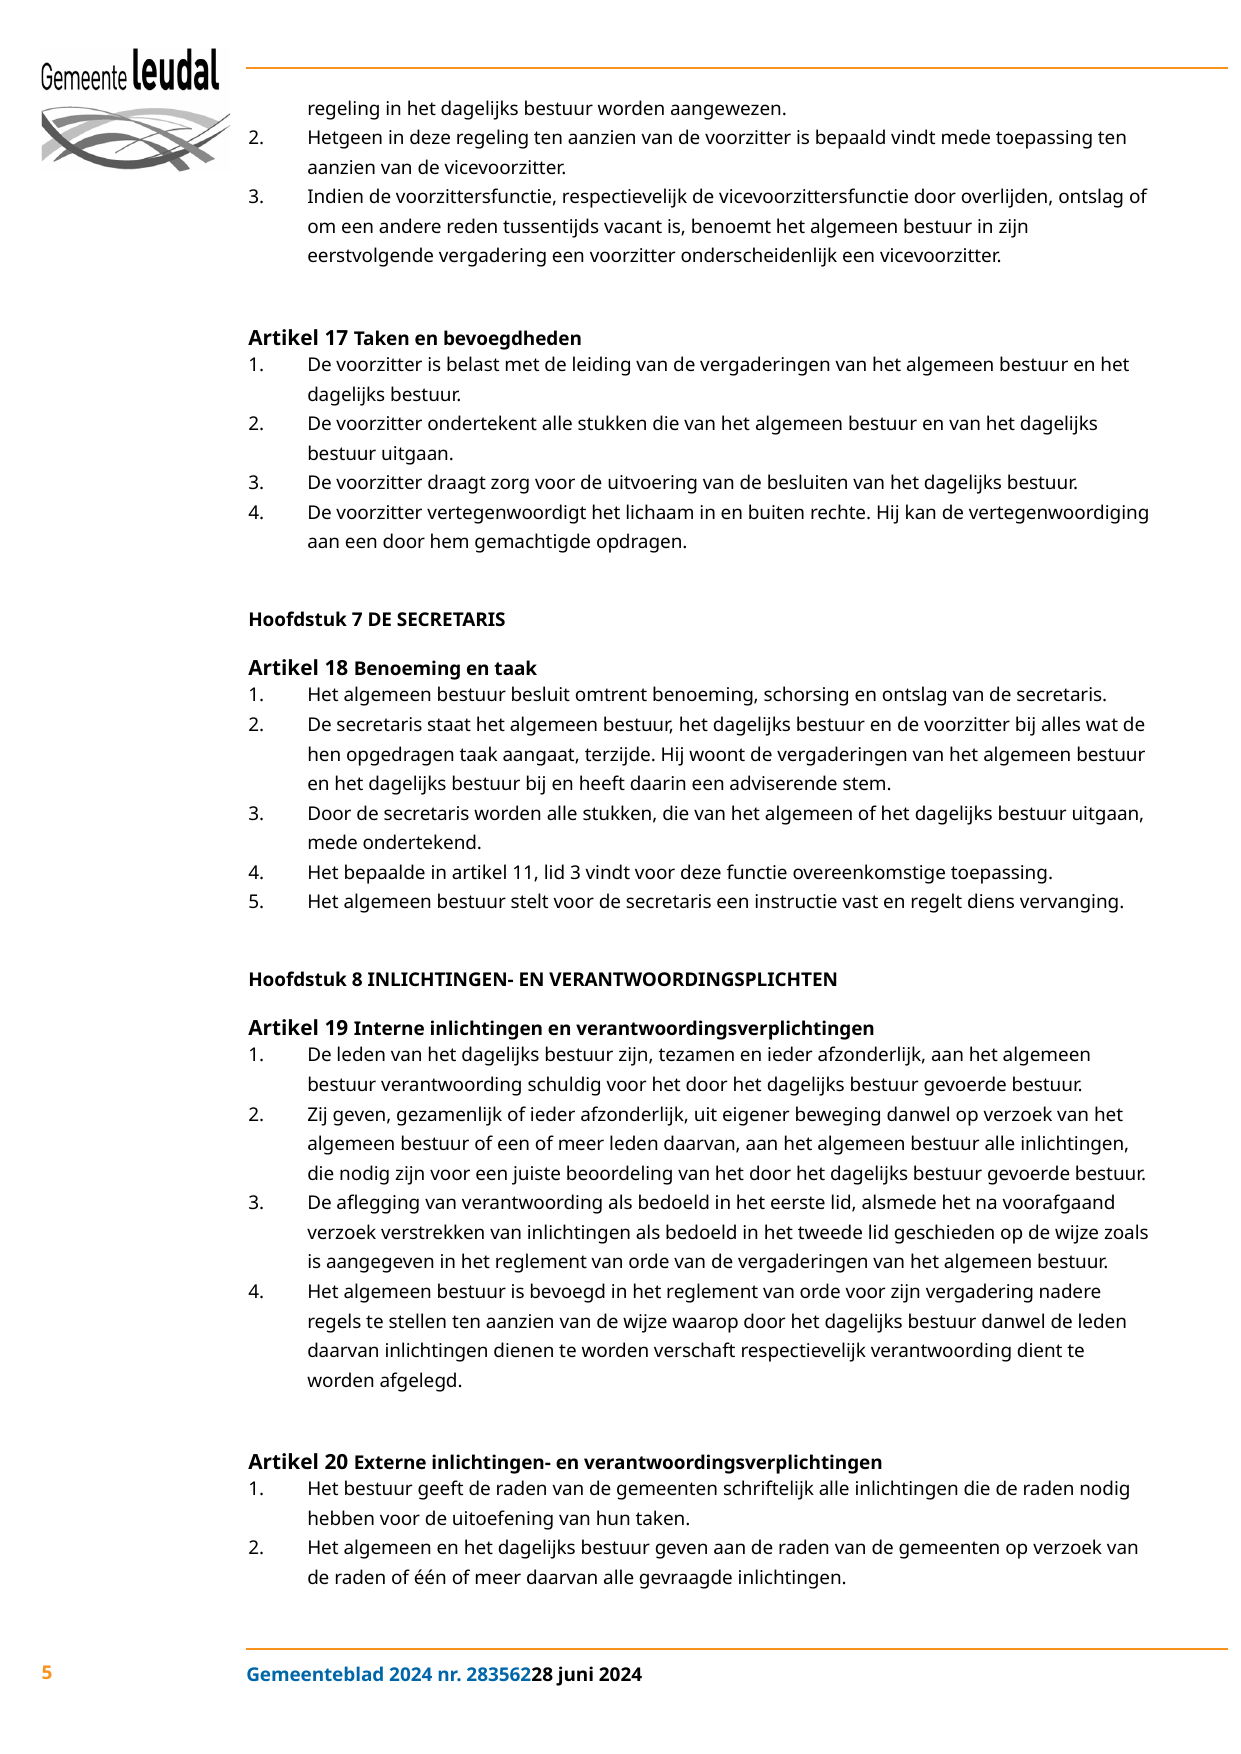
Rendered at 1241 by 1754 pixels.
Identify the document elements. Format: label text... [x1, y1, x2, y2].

list De aflegging van verantwoording als bedoeld in het eerste lid, alsmede het na voorafgaand verzoek verstrekken van inlichtingen als bedoeld in het tweede lid geschieden op de wijze zoals is aangegeven in het reglement van orde van de vergaderingen van het algemeen bestuur. [248, 1189, 1152, 1274]
text Hoofdstuk 7 DE SECRETARIS [248, 604, 1152, 632]
list De leden van het dagelijks bestuur zijn, tezamen en ieder afzonderlijk, aan het algemeen bestuur verantwoording schuldig voor het door het dagelijks bestuur gevoerde bestuur. [248, 1042, 1152, 1097]
text Artikel 19 Interne inlichtingen en verantwoordingsverplichtingen [248, 1013, 1152, 1042]
list Het bestuur geeft de raden van de gemeenten schriftelijk alle inlichtingen die de raden nodig hebben voor de uitoefening van hun taken. [248, 1475, 1152, 1531]
list De voorzitter vertegenwoordigt het lichaam in en buiten rechte. Hij kan de vertegenwoordiging aan een door hem gemachtigde opdragen. [248, 499, 1152, 554]
list Het algemeen bestuur is bevoegd in het reglement van orde voor zijn vergadering nadere regels te stellen ten aanzien van de wijze waarop door het dagelijks bestuur danwel de leden daarvan inlichtingen dienen te worden verschaft respec­tievelijk verantwoording dient te worden afgelegd. [248, 1278, 1152, 1393]
text Artikel 17 Taken en bevoegdheden [248, 323, 1152, 351]
list Zij geven, gezamenlijk of ieder afzonderlijk, uit eigener beweging danwel op verzoek van het algemeen bestuur of een of meer leden daarvan, aan het algemeen bestuur alle inlichtingen, die nodig zijn voor een juiste beoordeling van het door het dagelijks bestuur gevoerde bestuur. [248, 1101, 1152, 1186]
list De voorzitter ondertekent alle stukken die van het algemeen bestuur en van het dagelijks bestuur uitgaan. [248, 410, 1152, 466]
list Het bepaalde in artikel 11, lid 3 vindt voor deze functie overeenkomstige toepassing. [248, 859, 1152, 885]
list Indien de voorzittersfunctie, respectievelijk de vicevoorzittersfunctie door overlijden, ontslag of om een andere reden tussentijds vacant is, benoemt het algemeen bestuur in zijn eerstvolgende vergadering een voorzitter onderscheidenlijk een vicevoorzitter. [248, 183, 1152, 268]
text Hoofdstuk 8 INLICHTINGEN- EN VERANTWOORDINGSPLICHTEN [248, 964, 1152, 992]
text Artikel 20 Externe inlichtingen- en verantwoordingsverplichtingen [248, 1447, 1152, 1475]
list De secretaris staat het algemeen bestuur, het dagelijks bestuur en de voorzitter bij alles wat de hen opgedragen taak aangaat, terzijde. Hij woont de vergaderingen van het algemeen bestuur en het dagelijks bestuur bij en heeft daarin een adviserende stem. [248, 711, 1152, 796]
text Artikel 18 Benoeming en taak [248, 653, 1152, 682]
list Het algemeen bestuur besluit omtrent benoeming, schorsing en ontslag van de secretaris. [248, 682, 1152, 707]
list De voorzitter draagt zorg voor de uitvoering van de besluiten van het dagelijks bestuur. [248, 469, 1152, 495]
list Hetgeen in deze regeling ten aanzien van de voorzitter is bepaald vindt mede toepassing ten aanzien van de vicevoorzitter. [248, 124, 1152, 180]
list regeling in het dagelijks bestuur worden aange­wezen. [248, 95, 1152, 121]
list Het algemeen en het dagelijks bestuur geven aan de raden van de gemeenten op verzoek van de raden of één of meer daarvan alle gevraagde inlichtingen. [248, 1534, 1152, 1590]
picture [41, 47, 231, 172]
list Het algemeen bestuur stelt voor de secretaris een instructie vast en regelt diens vervanging. [248, 889, 1152, 914]
list Door de secretaris worden alle stukken, die van het algemeen of het dagelijks bestuur uitgaan, mede ondertekend. [248, 800, 1152, 855]
list De voorzitter is belast met de leiding van de vergaderingen van het algemeen bestuur en het dagelijks bestuur. [248, 351, 1152, 406]
